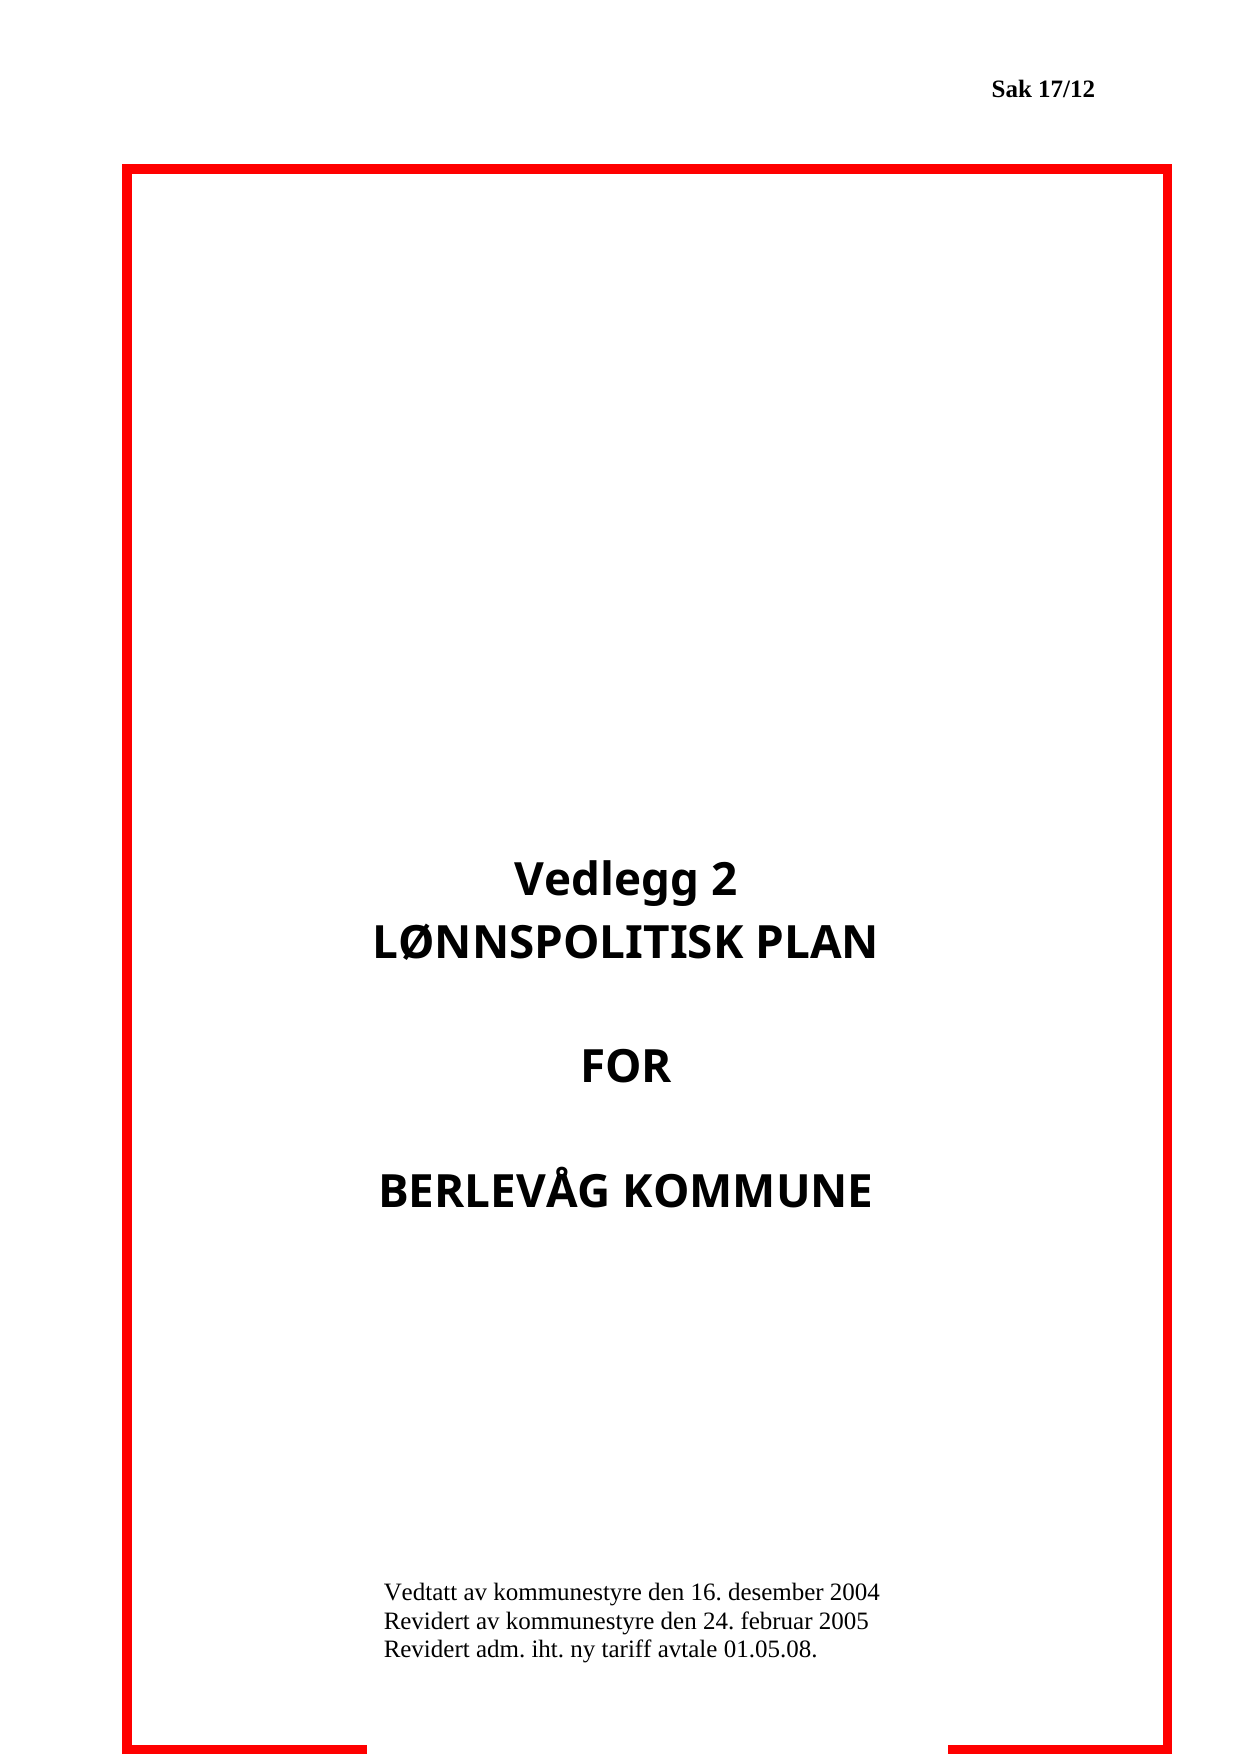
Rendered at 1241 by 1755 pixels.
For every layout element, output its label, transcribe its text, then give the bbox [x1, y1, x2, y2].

text \ [200, 805, 1052, 1271]
text Lønnspolitiskk - Ledergruppas forslag 16.juli [132, 174, 1163, 1745]
text Revidert av kommunestyre den 24. februar 2005 [383, 1606, 932, 1634]
text FOR [215, 1034, 1037, 1096]
text BERLEVÅG KOMMUNE [215, 1159, 1037, 1221]
text Vedlegg 2 [215, 847, 1037, 909]
text \ [369, 1512, 947, 1753]
text Revidert adm. iht. ny tariff avtale 01.05.08. [383, 1634, 932, 1663]
text LØNNSPOLITISK PLAN [215, 909, 1037, 971]
text Vedtatt av kommunestyre den 16. desember 2004 [383, 1577, 932, 1606]
